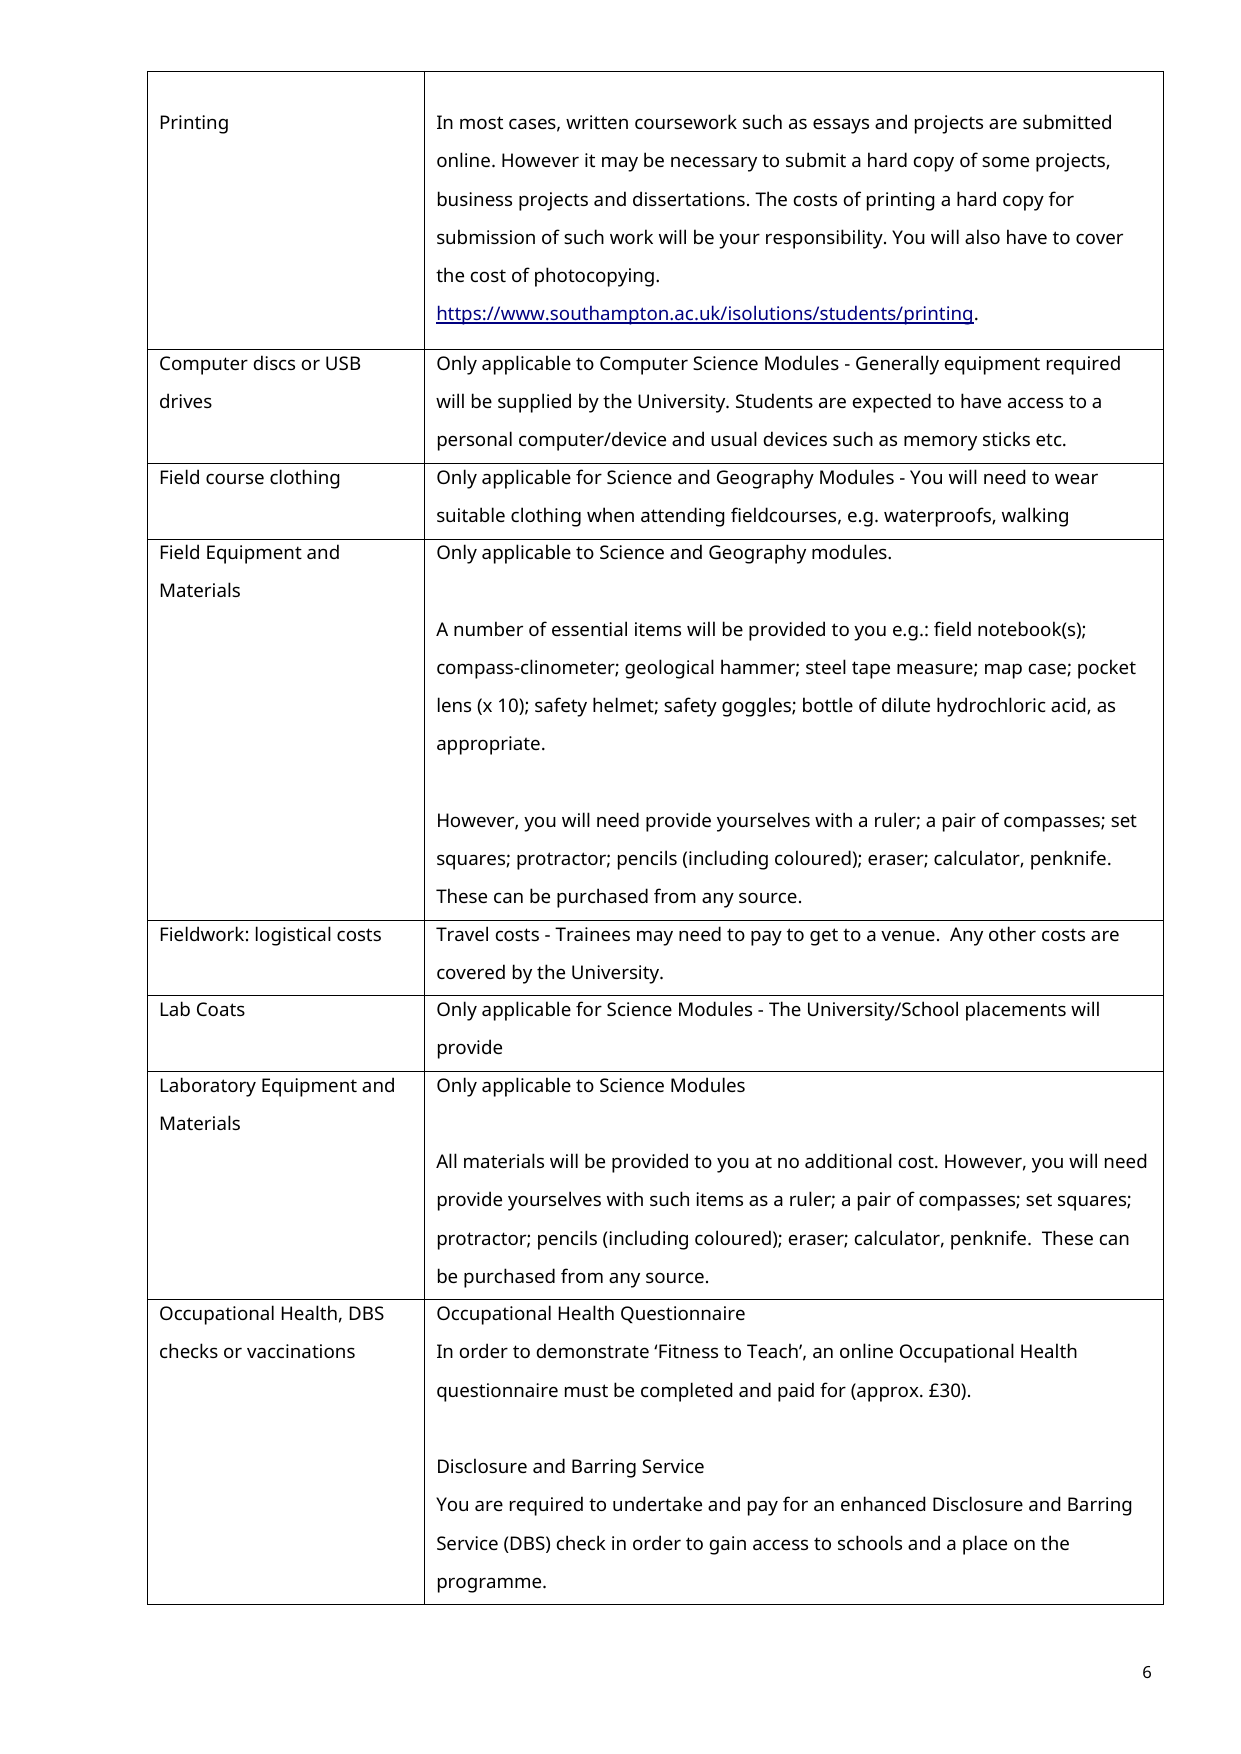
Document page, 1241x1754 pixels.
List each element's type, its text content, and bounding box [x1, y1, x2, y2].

table_cell Only applicable for Science Modules - The University/School placements will provide [425, 996, 1163, 1071]
table_cell Occupational Health, DBS checks or vaccinations [148, 1300, 424, 1604]
table_cell Field course clothing [148, 464, 424, 538]
table_cell In most cases, written coursework such as essays and projects are submitted online. However it may be necessary to submit a hard copy of some projects, business projects and dissertations. The costs of printing a hard copy for submission of such work will be your responsibility. You will also have to cover the cost of photocopying. https://www.southampton.ac.uk/isolutions/students/printing. [425, 72, 1163, 349]
table_cell Travel costs - Trainees may need to pay to get to a venue. Any other costs are covered by the University. [425, 921, 1163, 995]
table_cell Only applicable to Computer Science Modules - Generally equipment required will be supplied by the University. Students are expected to have access to a personal computer/device and usual devices such as memory sticks etc. [425, 350, 1163, 463]
table_cell Computer discs or USB drives [148, 350, 424, 463]
table_cell Laboratory Equipment and Materials [148, 1072, 424, 1299]
table_cell Fieldwork: logistical costs [148, 921, 424, 995]
table_cell Occupational Health Questionnaire In order to demonstrate ‘Fitness to Teach’, an online Occupational Health questionnaire must be completed and paid for (approx. £30). Disclosure and Barring Service You are required to undertake and pay for an enhanced Disclosure and Barring Service (DBS) check in order to gain access to schools and a place on the programme. [425, 1300, 1163, 1604]
table_cell Only applicable to Science and Geography modules. A number of essential items will be provided to you e.g.: field notebook(s); compass-clinometer; geological hammer; steel tape measure; map case; pocket lens (x 10); safety helmet; safety goggles; bottle of dilute hydrochloric acid, as appropriate. However, you will need provide yourselves with a ruler; a pair of compasses; set squares; protractor; pencils (including coloured); eraser; calculator, penknife. These can be purchased from any source. [425, 540, 1163, 920]
table_cell Field Equipment and Materials [148, 540, 424, 920]
table_cell Only applicable to Science Modules All materials will be provided to you at no additional cost. However, you will need provide yourselves with such items as a ruler; a pair of compasses; set squares; protractor; pencils (including coloured); eraser; calculator, penknife. These can be purchased from any source. [425, 1072, 1163, 1299]
table_cell Lab Coats [148, 996, 424, 1071]
table_cell Printing [148, 72, 424, 349]
table_cell Only applicable for Science and Geography Modules - You will need to wear suitable clothing when attending fieldcourses, e.g. waterproofs, walking [425, 464, 1163, 538]
